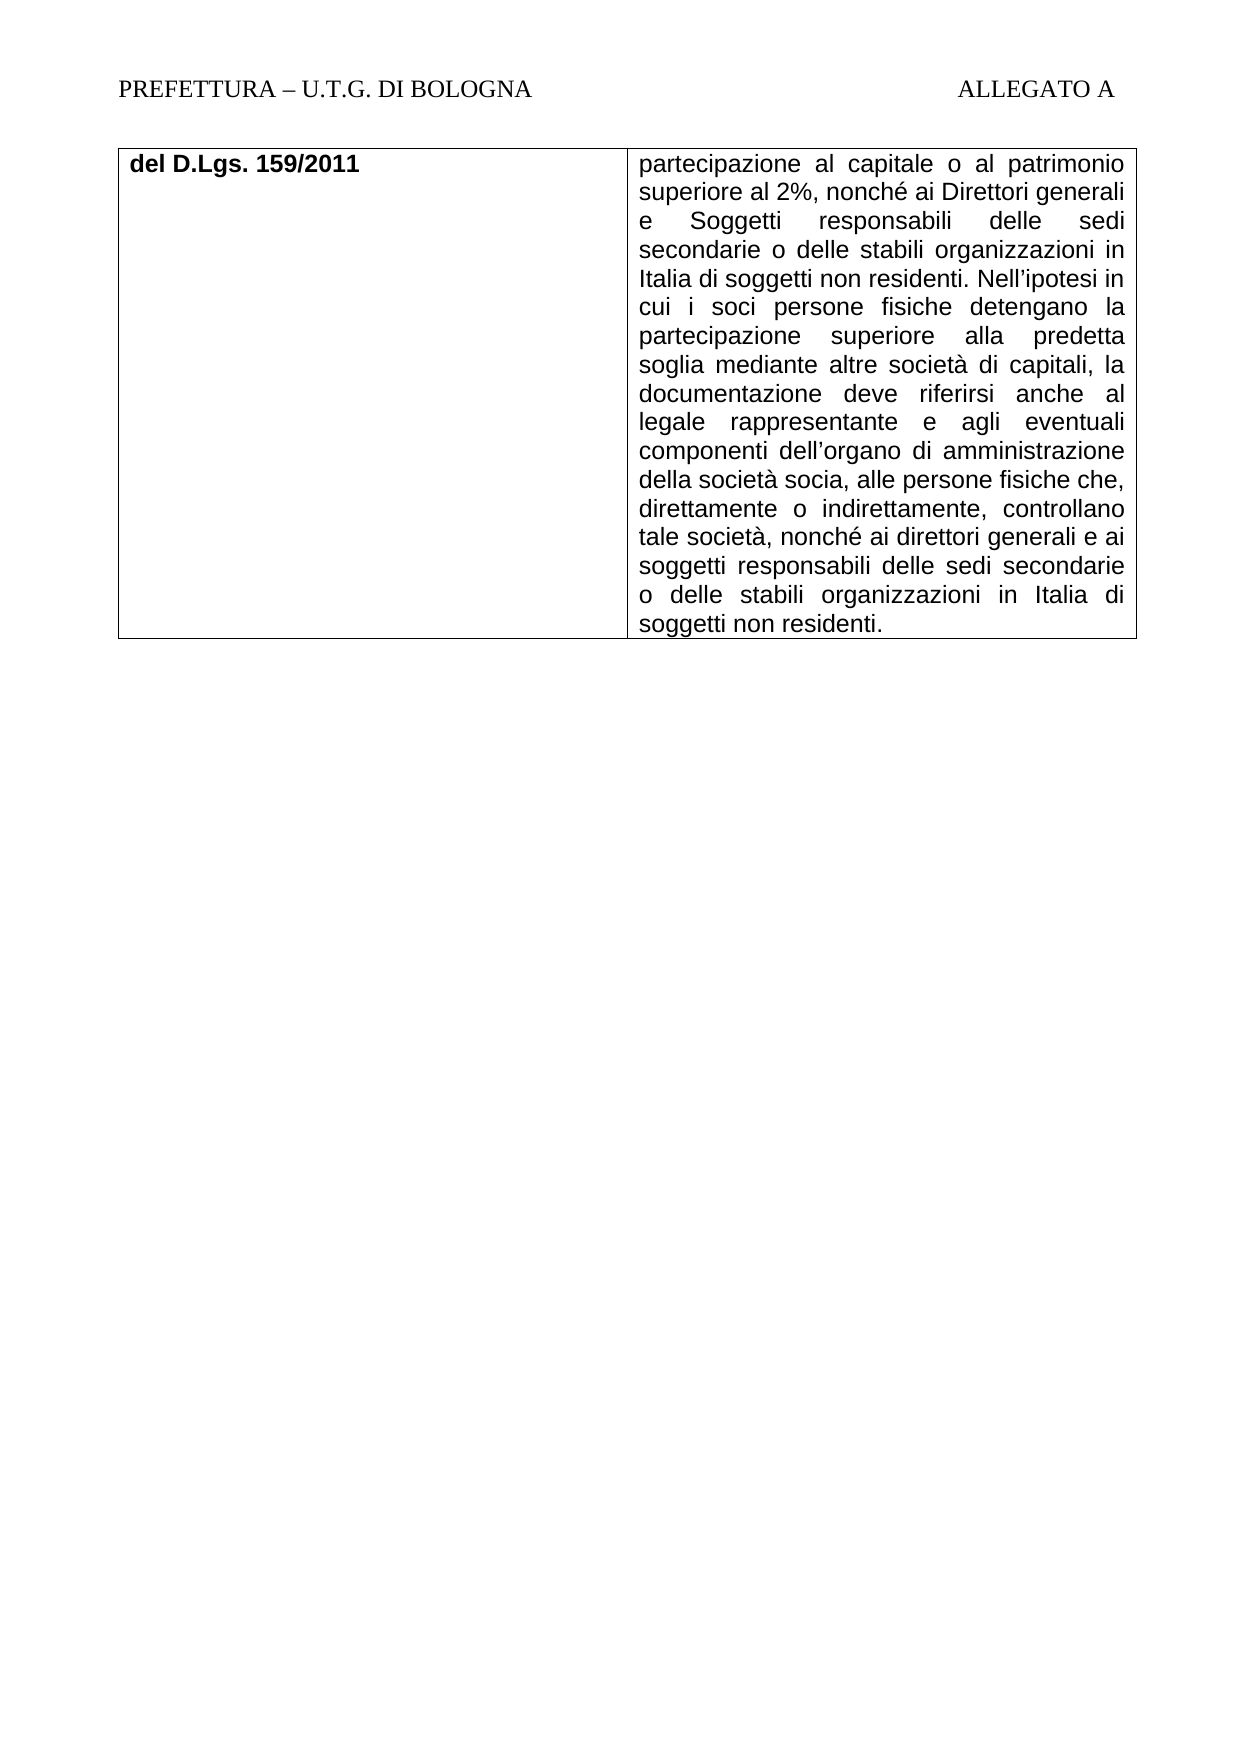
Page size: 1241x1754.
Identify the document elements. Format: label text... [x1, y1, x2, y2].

table_header del D.Lgs. 159/2011 [119, 149, 627, 637]
table_header partecipazione al capitale o al patrimonio superiore al 2%, nonché ai Direttori generali e Soggetti responsabili delle sedi secondarie o delle stabili organizzazioni in Italia di soggetti non residenti. Nell’ipotesi in cui i soci persone fisiche detengano la partecipazione superiore alla predetta soglia mediante altre società di capitali, la documentazione deve riferirsi anche al legale rappresentante e agli eventuali componenti dell’organo di amministrazione della società socia, alle persone fisiche che, direttamente o indirettamente, controllano tale società, nonché ai direttori generali e ai soggetti responsabili delle sedi secondarie o delle stabili organizzazioni in Italia di soggetti non residenti. [628, 149, 1136, 637]
